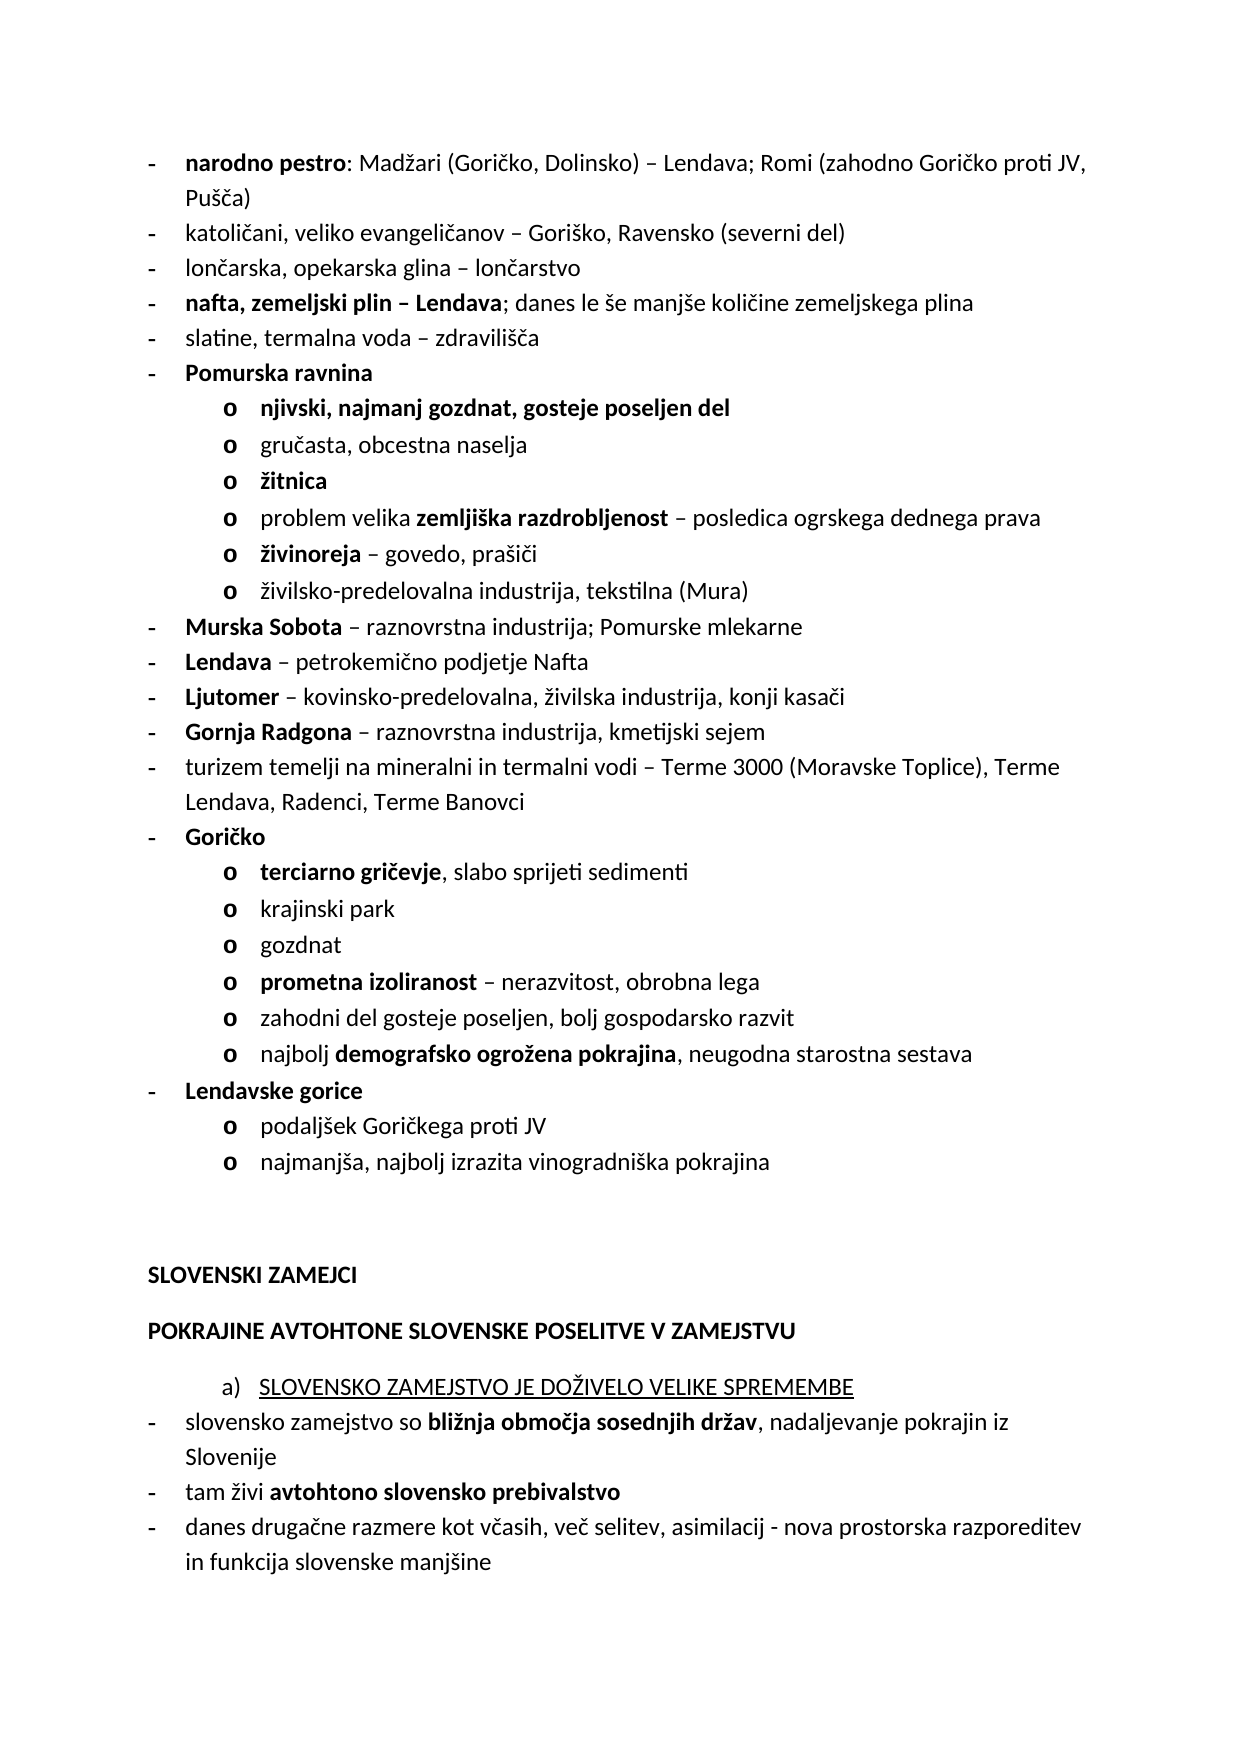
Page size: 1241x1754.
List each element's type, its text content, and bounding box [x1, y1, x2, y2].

list žitnica [223, 466, 1093, 497]
list nafta, zemeljski plin – Lendava; danes le še manjše količine zemeljskega plina [148, 288, 1093, 318]
list Goričko [148, 821, 1093, 852]
list problem velika zemljiška razdrobljenost – posledica ogrskega dednega prava [223, 502, 1093, 534]
list narodno pestro: Madžari (Goričko, Dolinsko) – Lendava; Romi (zahodno Goričko proti JV, Pušča) [148, 148, 1093, 213]
list gozdnat [223, 929, 1093, 961]
list katoličani, veliko evangeličanov – Goriško, Ravensko (severni del) [148, 218, 1093, 248]
list slatine, termalna voda – zdravilišča [148, 323, 1093, 353]
list Lendavske gorice [148, 1075, 1093, 1106]
list Pomurska ravnina [148, 358, 1093, 388]
list lončarska, opekarska glina – lončarstvo [148, 253, 1093, 283]
list terciarno gričevje, slabo sprijeti sedimenti [223, 856, 1093, 888]
text SLOVENSKI ZAMEJCI [148, 1260, 1093, 1290]
list zahodni del gosteje poseljen, bolj gospodarsko razvit [223, 1002, 1093, 1034]
list SLOVENSKO ZAMEJSTVO JE DOŽIVELO VELIKE SPREMEMBE [221, 1371, 1093, 1402]
list prometna izoliranost – nerazvitost, obrobna lega [223, 966, 1093, 997]
list danes drugačne razmere kot včasih, več selitev, asimilacij - nova prostorska razporeditev in funkcija slovenske manjšine [148, 1511, 1093, 1577]
list živinoreja – govedo, prašiči [223, 538, 1093, 570]
list gručasta, obcestna naselja [223, 429, 1093, 461]
list tam živi avtohtono slovensko prebivalstvo [148, 1476, 1093, 1507]
list turizem temelji na mineralni in termalni vodi – Terme 3000 (Moravske Toplice), Terme Lendava, Radenci, Terme Banovci [148, 751, 1093, 817]
list Murska Sobota – raznovrstna industrija; Pomurske mlekarne [148, 611, 1093, 642]
list njivski, najmanj gozdnat, gosteje poseljen del [223, 393, 1093, 424]
list najmanjša, najbolj izrazita vinogradniška pokrajina [223, 1147, 1093, 1178]
list Gornja Radgona – raznovrstna industrija, kmetijski sejem [148, 716, 1093, 747]
list živilsko-predelovalna industrija, tekstilna (Mura) [223, 575, 1093, 607]
list krajinski park [223, 893, 1093, 924]
list Lendava – petrokemično podjetje Nafta [148, 646, 1093, 677]
list najbolj demografsko ogrožena pokrajina, neugodna starostna sestava [223, 1039, 1093, 1070]
list slovensko zamejstvo so bližnja območja sosednjih držav, nadaljevanje pokrajin iz Slovenije [148, 1406, 1093, 1472]
list Ljutomer – kovinsko-predelovalna, živilska industrija, konji kasači [148, 681, 1093, 712]
list podaljšek Goričkega proti JV [223, 1110, 1093, 1142]
text POKRAJINE AVTOHTONE SLOVENSKE POSELITVE V ZAMEJSTVU [148, 1316, 1093, 1346]
